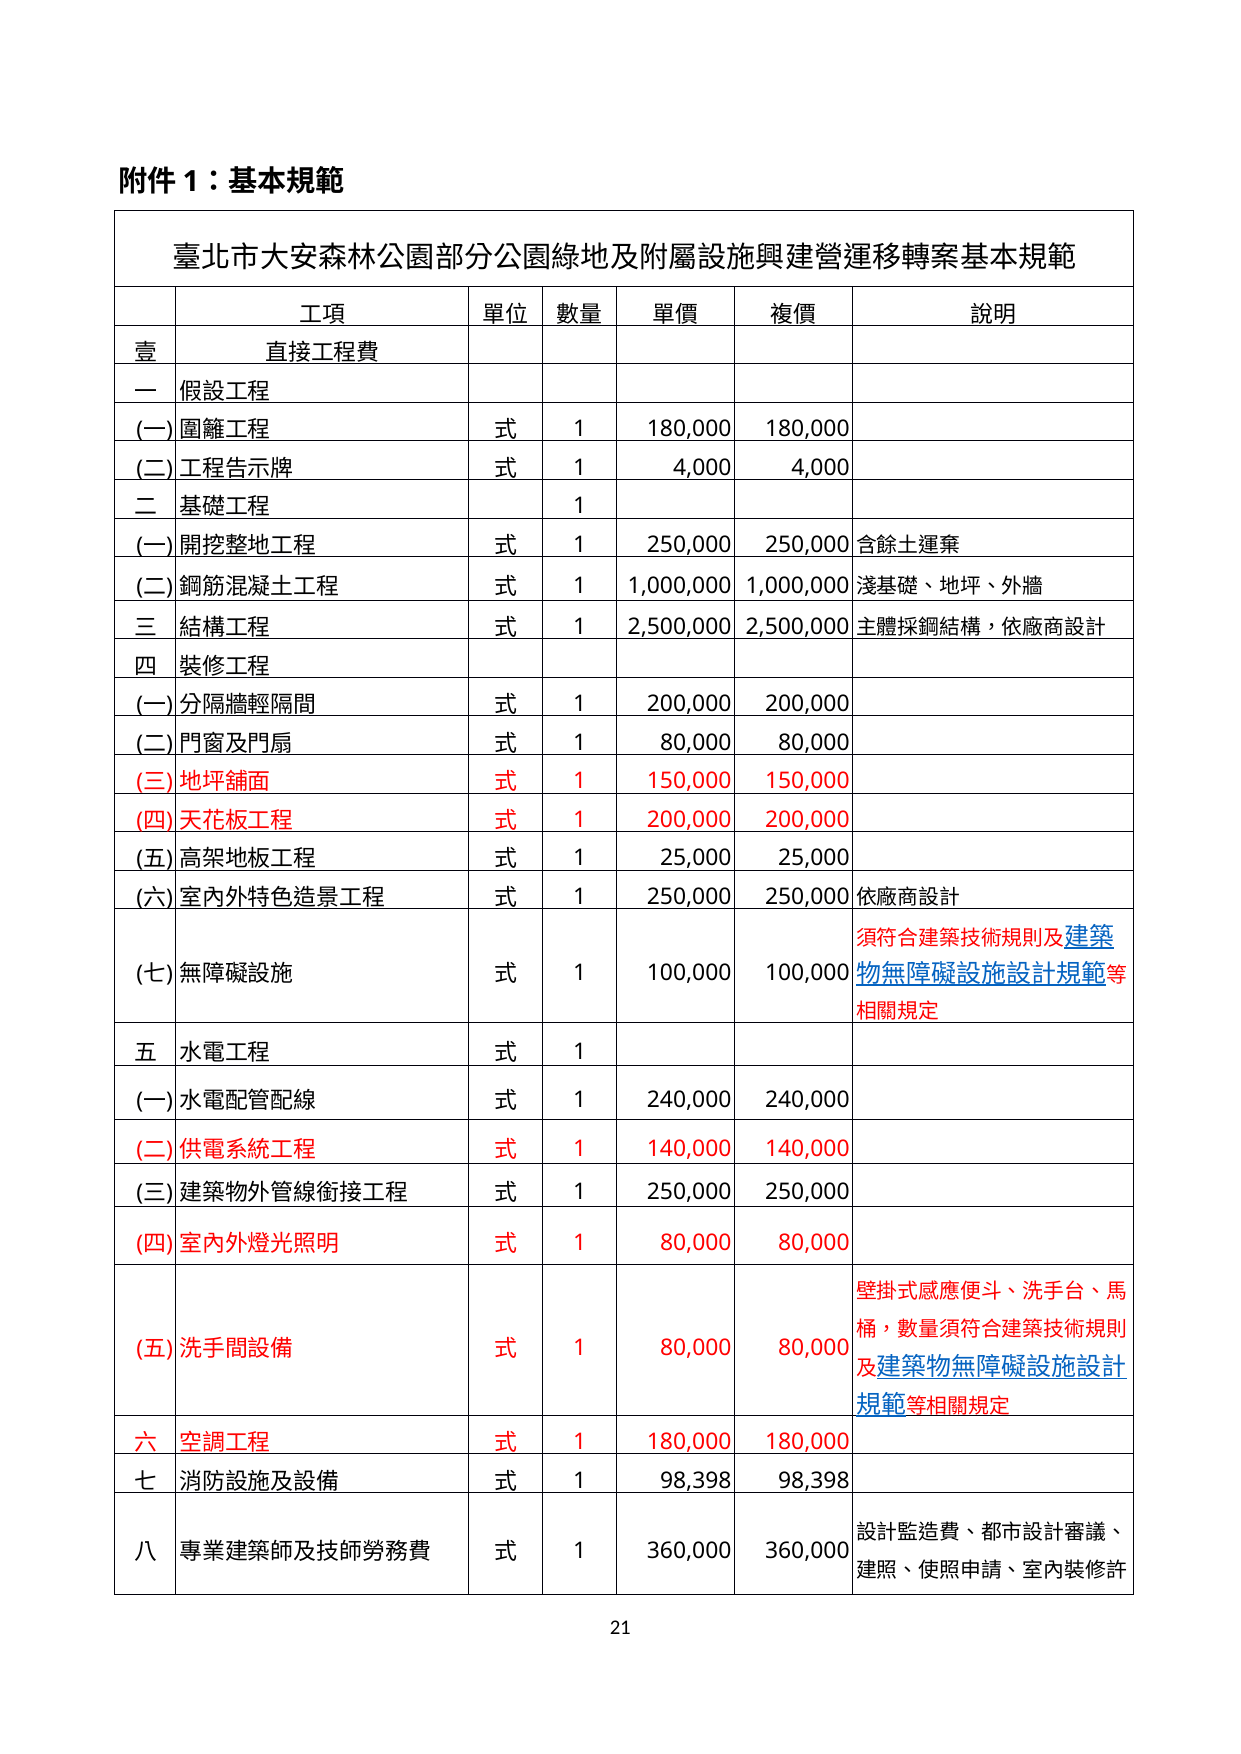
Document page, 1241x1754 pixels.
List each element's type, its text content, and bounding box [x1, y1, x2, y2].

table_cell 無障礙設施 [176, 909, 468, 1022]
table_cell 180,000 [617, 1416, 734, 1453]
table_cell 1 [543, 480, 616, 517]
table_cell 單位 [469, 287, 542, 325]
table_cell 式 [469, 1265, 542, 1415]
table_cell 淺基礎、地坪、外牆 [853, 557, 1133, 600]
table_cell 250,000 [617, 519, 734, 556]
table_cell 250,000 [617, 871, 734, 908]
table_cell [735, 364, 852, 402]
table_cell 專業建築師及技師勞務費 [176, 1493, 468, 1593]
table_cell 單價 [617, 287, 734, 325]
table_cell 1 [543, 1416, 616, 1453]
table_cell [853, 441, 1133, 479]
table_cell 設計監造費、都市設計審議、建照、使照申請、室內裝修許 [853, 1493, 1133, 1593]
table_cell 200,000 [617, 794, 734, 831]
table_cell 建築物外管線銜接工程 [176, 1164, 468, 1206]
table_cell 式 [469, 832, 542, 869]
table_cell (四) [115, 794, 175, 831]
table_cell [469, 480, 542, 517]
table_cell [469, 326, 542, 363]
table_cell 五 [115, 1023, 175, 1065]
table_cell 工項 [176, 287, 468, 325]
table_cell 式 [469, 794, 542, 831]
table_cell 式 [469, 557, 542, 600]
table_cell (七) [115, 909, 175, 1022]
table_cell 150,000 [735, 755, 852, 792]
table_cell 1,000,000 [735, 557, 852, 600]
table_cell 250,000 [617, 1164, 734, 1206]
table_cell 200,000 [735, 794, 852, 831]
table_cell 180,000 [735, 1416, 852, 1453]
table_cell 式 [469, 601, 542, 638]
table_cell 150,000 [617, 755, 734, 792]
table_cell 式 [469, 403, 542, 440]
table_header 臺北市大安森林公園部分公園綠地及附屬設施興建營運移轉案基本規範 [115, 211, 1133, 286]
table_cell 式 [469, 519, 542, 556]
table_cell 假設工程 [176, 364, 468, 402]
table_cell 七 [115, 1454, 175, 1492]
table_cell 240,000 [735, 1066, 852, 1119]
table_cell 1 [543, 1207, 616, 1264]
table_cell [853, 1416, 1133, 1453]
table_cell [115, 287, 175, 325]
table_cell (一) [115, 678, 175, 715]
table_cell [853, 1066, 1133, 1119]
table_cell 室內外特色造景工程 [176, 871, 468, 908]
table_cell 250,000 [735, 1164, 852, 1206]
table_cell 240,000 [617, 1066, 734, 1119]
table_cell (五) [115, 832, 175, 869]
table_cell [853, 832, 1133, 869]
table_cell [617, 326, 734, 363]
table_cell 直接工程費 [176, 326, 468, 363]
table_cell 180,000 [617, 403, 734, 440]
table_cell 1 [543, 1066, 616, 1119]
table_cell [853, 364, 1133, 402]
table_cell 80,000 [735, 1207, 852, 1264]
table_cell 1 [543, 1023, 616, 1065]
table_cell [853, 326, 1133, 363]
table_cell 須符合建築技術規則及建築物無障礙設施設計規範等相關規定 [853, 909, 1133, 1022]
table_cell [853, 480, 1133, 517]
table_cell [735, 480, 852, 517]
table_cell 80,000 [617, 716, 734, 754]
table_cell 室內外燈光照明 [176, 1207, 468, 1264]
table_cell [617, 639, 734, 677]
table_cell [617, 1023, 734, 1065]
table_cell 25,000 [735, 832, 852, 869]
table_cell 水電配管配線 [176, 1066, 468, 1119]
table_cell [853, 1120, 1133, 1162]
table_cell 三 [115, 601, 175, 638]
table_cell [469, 639, 542, 677]
table_cell 式 [469, 1493, 542, 1593]
table_cell 1 [543, 1164, 616, 1206]
table_cell 80,000 [617, 1265, 734, 1415]
table_cell 1 [543, 678, 616, 715]
table_cell 式 [469, 1207, 542, 1264]
table_cell 式 [469, 1023, 542, 1065]
table_cell (六) [115, 871, 175, 908]
table_cell 1 [543, 1265, 616, 1415]
table_cell 式 [469, 755, 542, 792]
table_cell (三) [115, 755, 175, 792]
table_cell 壁掛式感應便斗、洗手台、馬桶，數量須符合建築技術規則及建築物無障礙設施設計規範等相關規定 [853, 1265, 1133, 1415]
table_cell 式 [469, 1454, 542, 1492]
table_cell 開挖整地工程 [176, 519, 468, 556]
table_cell 1 [543, 794, 616, 831]
table_cell 式 [469, 1066, 542, 1119]
table_cell 鋼筋混凝土工程 [176, 557, 468, 600]
table_cell 1 [543, 557, 616, 600]
table_cell 圍籬工程 [176, 403, 468, 440]
table_cell 主體採鋼結構，依廠商設計 [853, 601, 1133, 638]
table_cell 25,000 [617, 832, 734, 869]
table_cell 八 [115, 1493, 175, 1593]
table_cell (一) [115, 403, 175, 440]
table_cell 1 [543, 1120, 616, 1162]
table_cell 80,000 [617, 1207, 734, 1264]
table_cell [617, 364, 734, 402]
table_cell 80,000 [735, 1265, 852, 1415]
table_cell [543, 639, 616, 677]
table_cell [853, 639, 1133, 677]
table_cell 式 [469, 1120, 542, 1162]
table_cell 360,000 [617, 1493, 734, 1593]
table_cell 1,000,000 [617, 557, 734, 600]
table_cell [853, 794, 1133, 831]
table_cell 2,500,000 [617, 601, 734, 638]
table_cell 250,000 [735, 871, 852, 908]
table_cell 1 [543, 755, 616, 792]
table_cell (二) [115, 557, 175, 600]
table_cell 四 [115, 639, 175, 677]
table_cell 180,000 [735, 403, 852, 440]
table_cell 結構工程 [176, 601, 468, 638]
table_cell 4,000 [617, 441, 734, 479]
table_cell 式 [469, 716, 542, 754]
table_cell [853, 1023, 1133, 1065]
table_cell (二) [115, 441, 175, 479]
table_cell 140,000 [735, 1120, 852, 1162]
table_cell 140,000 [617, 1120, 734, 1162]
table_cell 1 [543, 1454, 616, 1492]
table_cell [853, 403, 1133, 440]
table_cell 1 [543, 1493, 616, 1593]
table_cell [543, 326, 616, 363]
table_cell 壹 [115, 326, 175, 363]
table_cell [853, 1454, 1133, 1492]
table_cell [469, 364, 542, 402]
table_cell 二 [115, 480, 175, 517]
table_cell (五) [115, 1265, 175, 1415]
subtitle 附件1：基本規範 [118, 135, 1122, 210]
table_cell 100,000 [735, 909, 852, 1022]
table_cell 門窗及門扇 [176, 716, 468, 754]
table_cell 250,000 [735, 519, 852, 556]
table_cell (二) [115, 716, 175, 754]
table_cell 天花板工程 [176, 794, 468, 831]
table_cell [617, 480, 734, 517]
table_cell 1 [543, 871, 616, 908]
table_cell [543, 364, 616, 402]
table_cell 1 [543, 716, 616, 754]
table_cell 100,000 [617, 909, 734, 1022]
table_cell 工程告示牌 [176, 441, 468, 479]
table_cell (一) [115, 519, 175, 556]
table_cell (二) [115, 1120, 175, 1162]
table_cell (一) [115, 1066, 175, 1119]
table_cell 式 [469, 678, 542, 715]
table_cell 1 [543, 909, 616, 1022]
table_cell 1 [543, 601, 616, 638]
table_cell 消防設施及設備 [176, 1454, 468, 1492]
table_cell 4,000 [735, 441, 852, 479]
table_cell 式 [469, 909, 542, 1022]
table_cell 空調工程 [176, 1416, 468, 1453]
table_cell [735, 639, 852, 677]
table_cell [853, 755, 1133, 792]
table_cell 複價 [735, 287, 852, 325]
table_cell 式 [469, 1164, 542, 1206]
table_cell (三) [115, 1164, 175, 1206]
table_cell 洗手間設備 [176, 1265, 468, 1415]
table_cell 式 [469, 1416, 542, 1453]
table_cell 1 [543, 441, 616, 479]
table_cell 360,000 [735, 1493, 852, 1593]
table_cell 高架地板工程 [176, 832, 468, 869]
table_cell 80,000 [735, 716, 852, 754]
table_cell [735, 326, 852, 363]
table_cell 依廠商設計 [853, 871, 1133, 908]
table_cell 1 [543, 403, 616, 440]
table_cell [735, 1023, 852, 1065]
table_cell 98,398 [617, 1454, 734, 1492]
table_cell 含餘土運棄 [853, 519, 1133, 556]
table_cell 一 [115, 364, 175, 402]
table_cell 六 [115, 1416, 175, 1453]
table_cell [853, 678, 1133, 715]
table_cell (四) [115, 1207, 175, 1264]
table_cell 數量 [543, 287, 616, 325]
table_cell 水電工程 [176, 1023, 468, 1065]
table_cell 1 [543, 519, 616, 556]
table_cell 98,398 [735, 1454, 852, 1492]
table_cell 200,000 [735, 678, 852, 715]
table_cell [853, 1207, 1133, 1264]
table_cell 式 [469, 871, 542, 908]
table_cell 地坪舖面 [176, 755, 468, 792]
table_cell [853, 716, 1133, 754]
table_cell 裝修工程 [176, 639, 468, 677]
table_cell 2,500,000 [735, 601, 852, 638]
table_cell 200,000 [617, 678, 734, 715]
table_cell 供電系統工程 [176, 1120, 468, 1162]
table_cell 式 [469, 441, 542, 479]
table_cell 基礎工程 [176, 480, 468, 517]
table_cell 說明 [853, 287, 1133, 325]
table_cell [853, 1164, 1133, 1206]
table_cell 分隔牆輕隔間 [176, 678, 468, 715]
table_cell 1 [543, 832, 616, 869]
